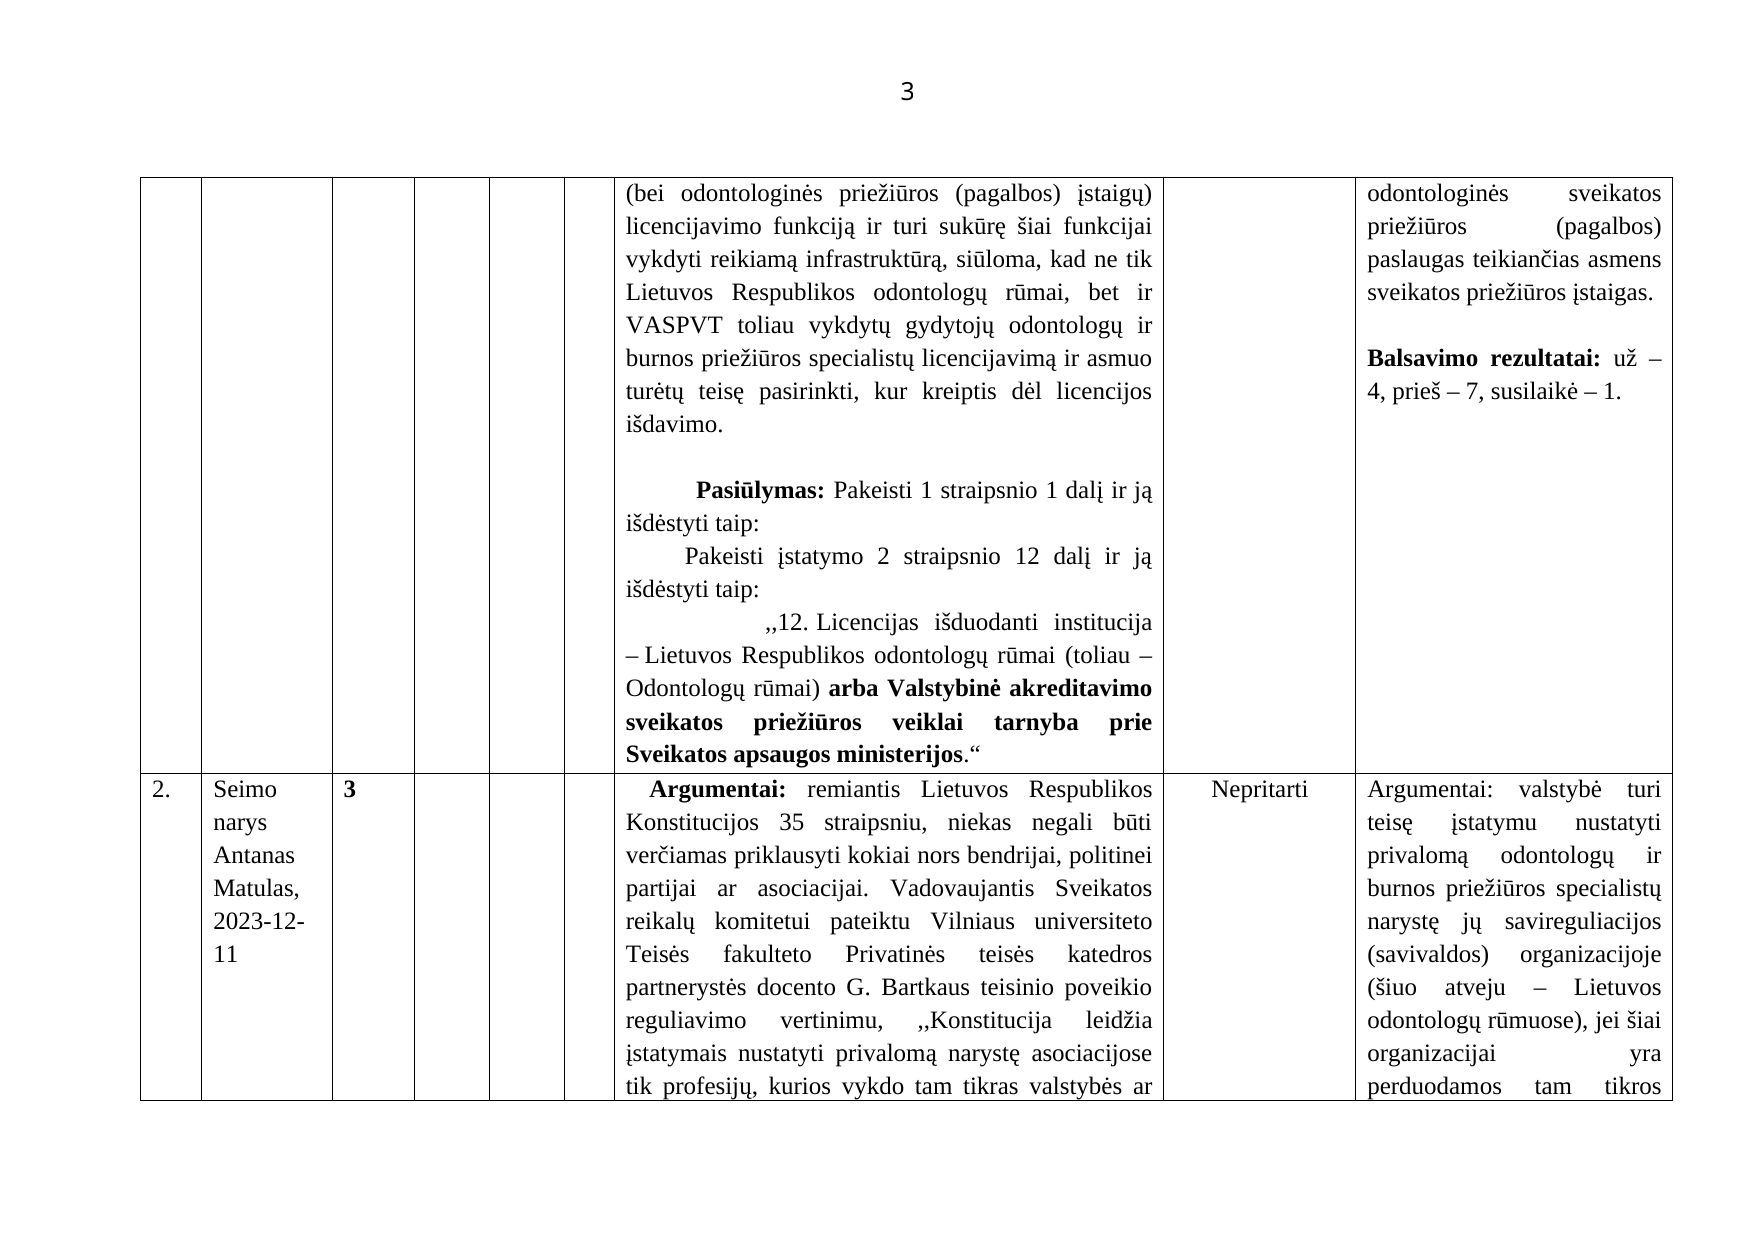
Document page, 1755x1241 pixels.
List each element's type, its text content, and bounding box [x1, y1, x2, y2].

table_cell 3 [333, 774, 414, 1099]
table_cell Argumentai: remiantis Lietuvos Respublikos Konstitucijos 35 straipsniu, niekas negali būti verčiamas priklausyti kokiai nors bendrijai, politinei partijai ar asociacijai. Vadovaujantis Sveikatos reikalų komitetui pateiktu Vilniaus universiteto Teisės fakulteto Privatinės teisės katedros partnerystės docento G. Bartkaus teisinio poveikio reguliavimo vertinimu, ,,Konstitucija leidžia įstatymais nustatyti privalomą narystę asociacijose tik profesijų, kurios vykdo tam tikras valstybės ar [615, 774, 1163, 1099]
table_cell [415, 774, 489, 1099]
table_cell [415, 178, 489, 773]
table_cell 2. [141, 774, 201, 1099]
table_cell odontologinės sveikatos priežiūros (pagalbos) paslaugas teikiančias asmens sveikatos priežiūros įstaigas. Balsavimo rezultatai: už – 4, prieš – 7, susilaikė – 1. [1356, 178, 1672, 773]
table_cell [490, 178, 564, 773]
table_cell [565, 774, 614, 1099]
table_cell [202, 178, 332, 773]
table_cell [141, 178, 201, 773]
table_cell [1164, 178, 1355, 773]
table_cell Seimo narys Antanas Matulas, 2023-12-11 [202, 774, 332, 1099]
table_cell (bei odontologinės priežiūros (pagalbos) įstaigų) licencijavimo funkciją ir turi sukūrę šiai funkcijai vykdyti reikiamą infrastruktūrą, siūloma, kad ne tik Lietuvos Respublikos odontologų rūmai, bet ir VASPVT toliau vykdytų gydytojų odontologų ir burnos priežiūros specialistų licencijavimą ir asmuo turėtų teisę pasirinkti, kur kreiptis dėl licencijos išdavimo. Pasiūlymas: Pakeisti 1 straipsnio 1 dalį ir ją išdėstyti taip: Pakeisti įstatymo 2 straipsnio 12 dalį ir ją išdėstyti taip: ,,12. Licencijas išduodanti institucija – Lietuvos Respublikos odontologų rūmai (toliau – Odontologų rūmai) arba Valstybinė akreditavimo sveikatos priežiūros veiklai tarnyba prie Sveikatos apsaugos ministerijos.“ [615, 178, 1163, 773]
table_cell Nepritarti [1164, 774, 1355, 1099]
table_cell [490, 774, 564, 1099]
table_cell [333, 178, 414, 773]
table_cell Argumentai: valstybė turi teisę įstatymu nustatyti privalomą odontologų ir burnos priežiūros specialistų narystę jų savireguliacijos (savivaldos) organizacijoje (šiuo atveju – Lietuvos odontologų rūmuose), jei šiai organizacijai yra perduodamos tam tikros [1356, 774, 1672, 1099]
table_cell [565, 178, 614, 773]
